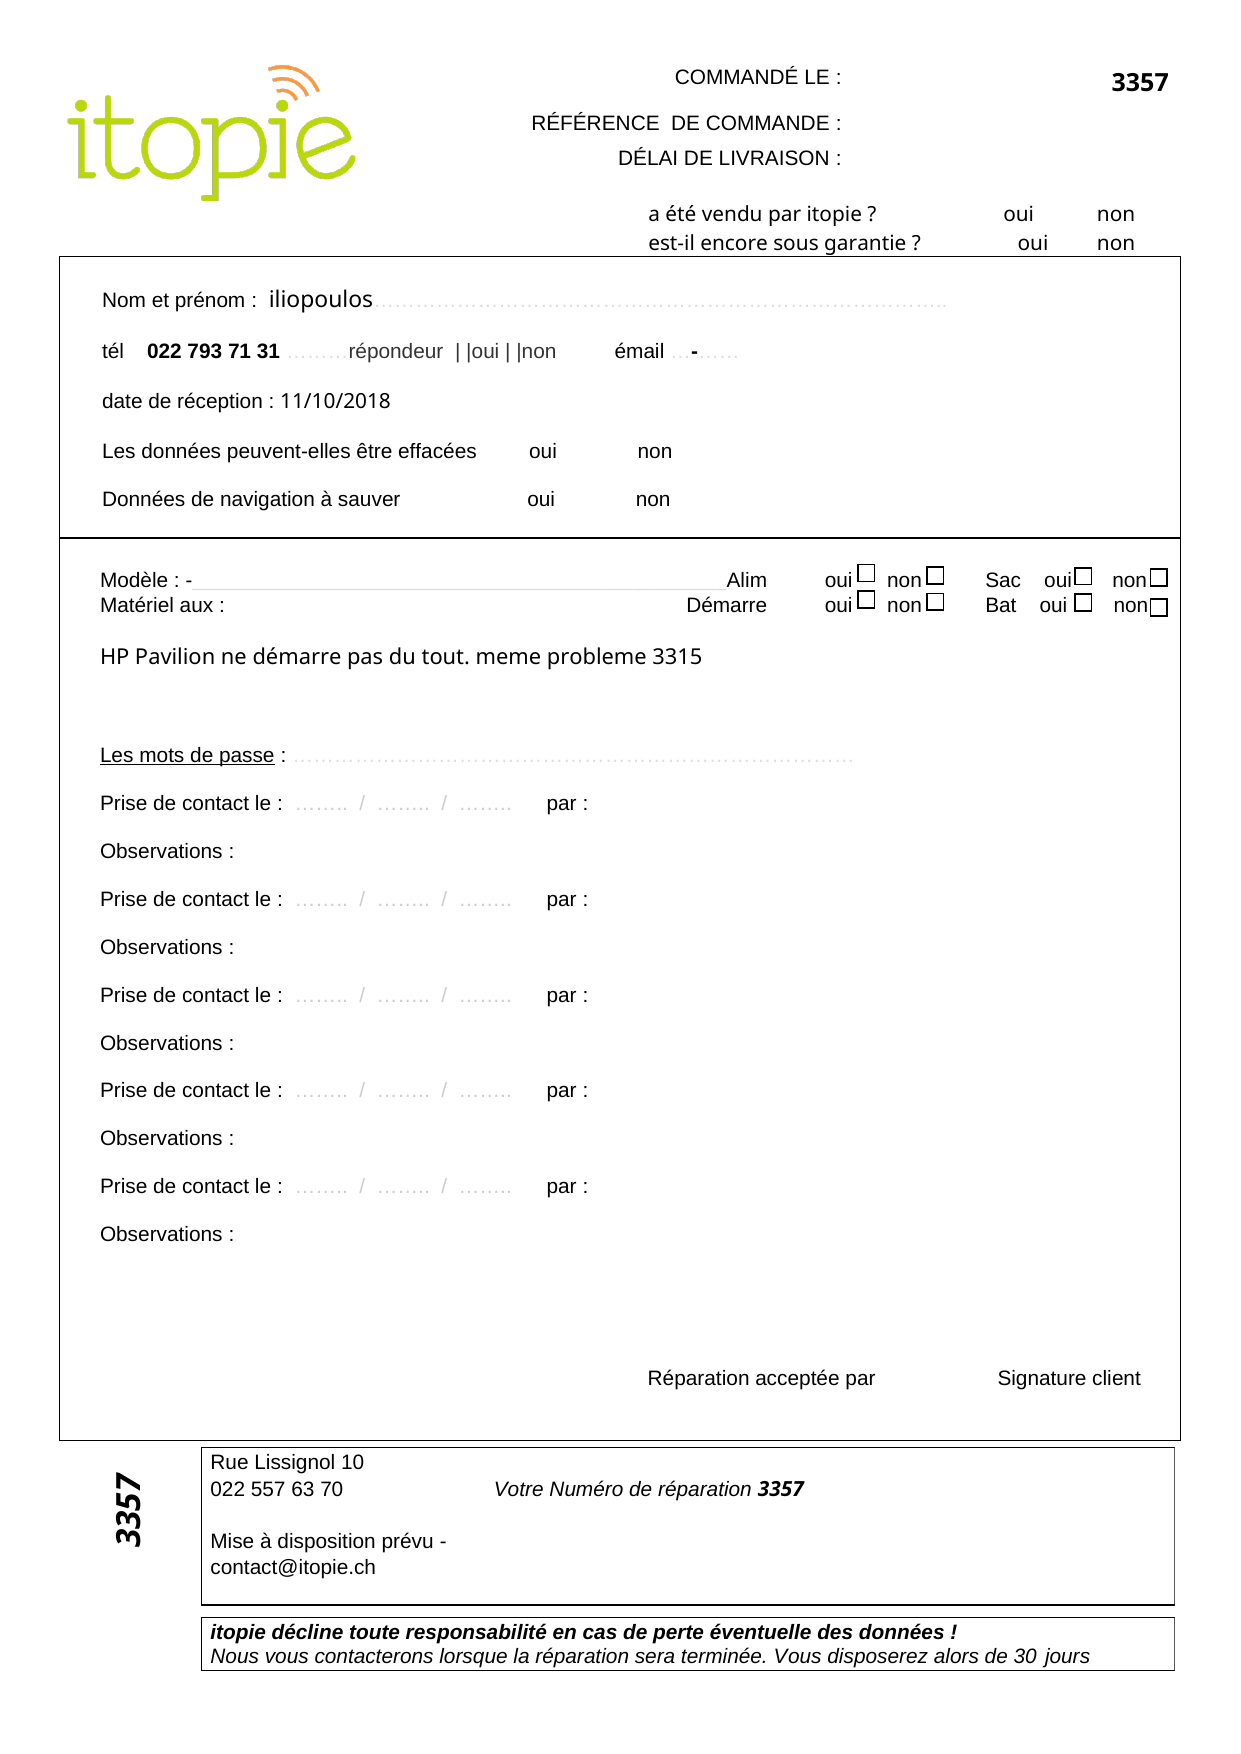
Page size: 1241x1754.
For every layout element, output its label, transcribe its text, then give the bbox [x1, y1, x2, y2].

table_cell [847, 140, 1180, 175]
text Observations : [60, 931, 1180, 958]
text Modèle : - Alim oui non Sac oui non [948, 562, 1180, 590]
table_cell RÉFÉRENCE DE COMMANDE : [490, 105, 847, 140]
text Matériel aux : Démarre oui non Bat oui non [60, 590, 1180, 617]
table_cell DÉLAI DE LIVRAISON : [490, 140, 847, 175]
text Prise de contact le : …….. / …….. / …….. par : [60, 1075, 1180, 1102]
text est-il encore sous garantie ? oui non [59, 228, 1181, 256]
text tél 022 793 71 31 ………répondeur | |oui | |non émail …-…… [60, 335, 1180, 362]
text Observations : [60, 1123, 1180, 1150]
picture [67, 65, 356, 201]
text Modèle : - Alim oui non Sac oui non [60, 562, 856, 590]
text Modèle : - Alim oui non Sac oui non [879, 562, 925, 590]
text Les mots de passe : ……………………………………………………………………… [60, 740, 1180, 767]
text Observations : [60, 1219, 1180, 1246]
text Données de navigation à sauver oui non [60, 484, 1180, 511]
table_cell [847, 105, 1180, 140]
text Observations : [60, 1027, 1180, 1054]
text Prise de contact le : …….. / …….. / …….. par : [60, 1171, 1180, 1198]
table_header 3357 [59, 1441, 195, 1677]
text a été vendu par itopie ? oui non [59, 199, 1181, 228]
text Prise de contact le : …….. / …….. / …….. par : [60, 788, 1180, 815]
table_header COMMANDÉ LE : [490, 59, 847, 104]
table_header Rue Lissignol 10 022 557 63 70 Votre Numéro de réparation 3357 Mise à disposition prévu - contact@itopie.ch [195, 1441, 1180, 1611]
text Nom et prénom : iliopoulos……………………………………………………………………….. [60, 280, 1180, 314]
text Les données peuvent-elles être effacées oui non [60, 436, 1180, 463]
text date de réception : 11/10/2018 [60, 383, 1180, 415]
text Observations : [60, 836, 1180, 863]
text HP Pavilion ne démarre pas du tout. meme probleme 3315 [60, 638, 1180, 671]
text Réparation acceptée par Signature client [60, 1363, 1180, 1390]
text Prise de contact le : …….. / …….. / …….. par : [60, 979, 1180, 1006]
table_cell itopie décline toute responsabilité en cas de perte éventuelle des données ! Nous vous contacterons lorsque la réparation sera terminée. Vous disposerez alors de 30 jours [195, 1611, 1180, 1677]
text Prise de contact le : …….. / …….. / …….. par : [60, 883, 1180, 911]
table_header 3357 [847, 59, 1180, 104]
